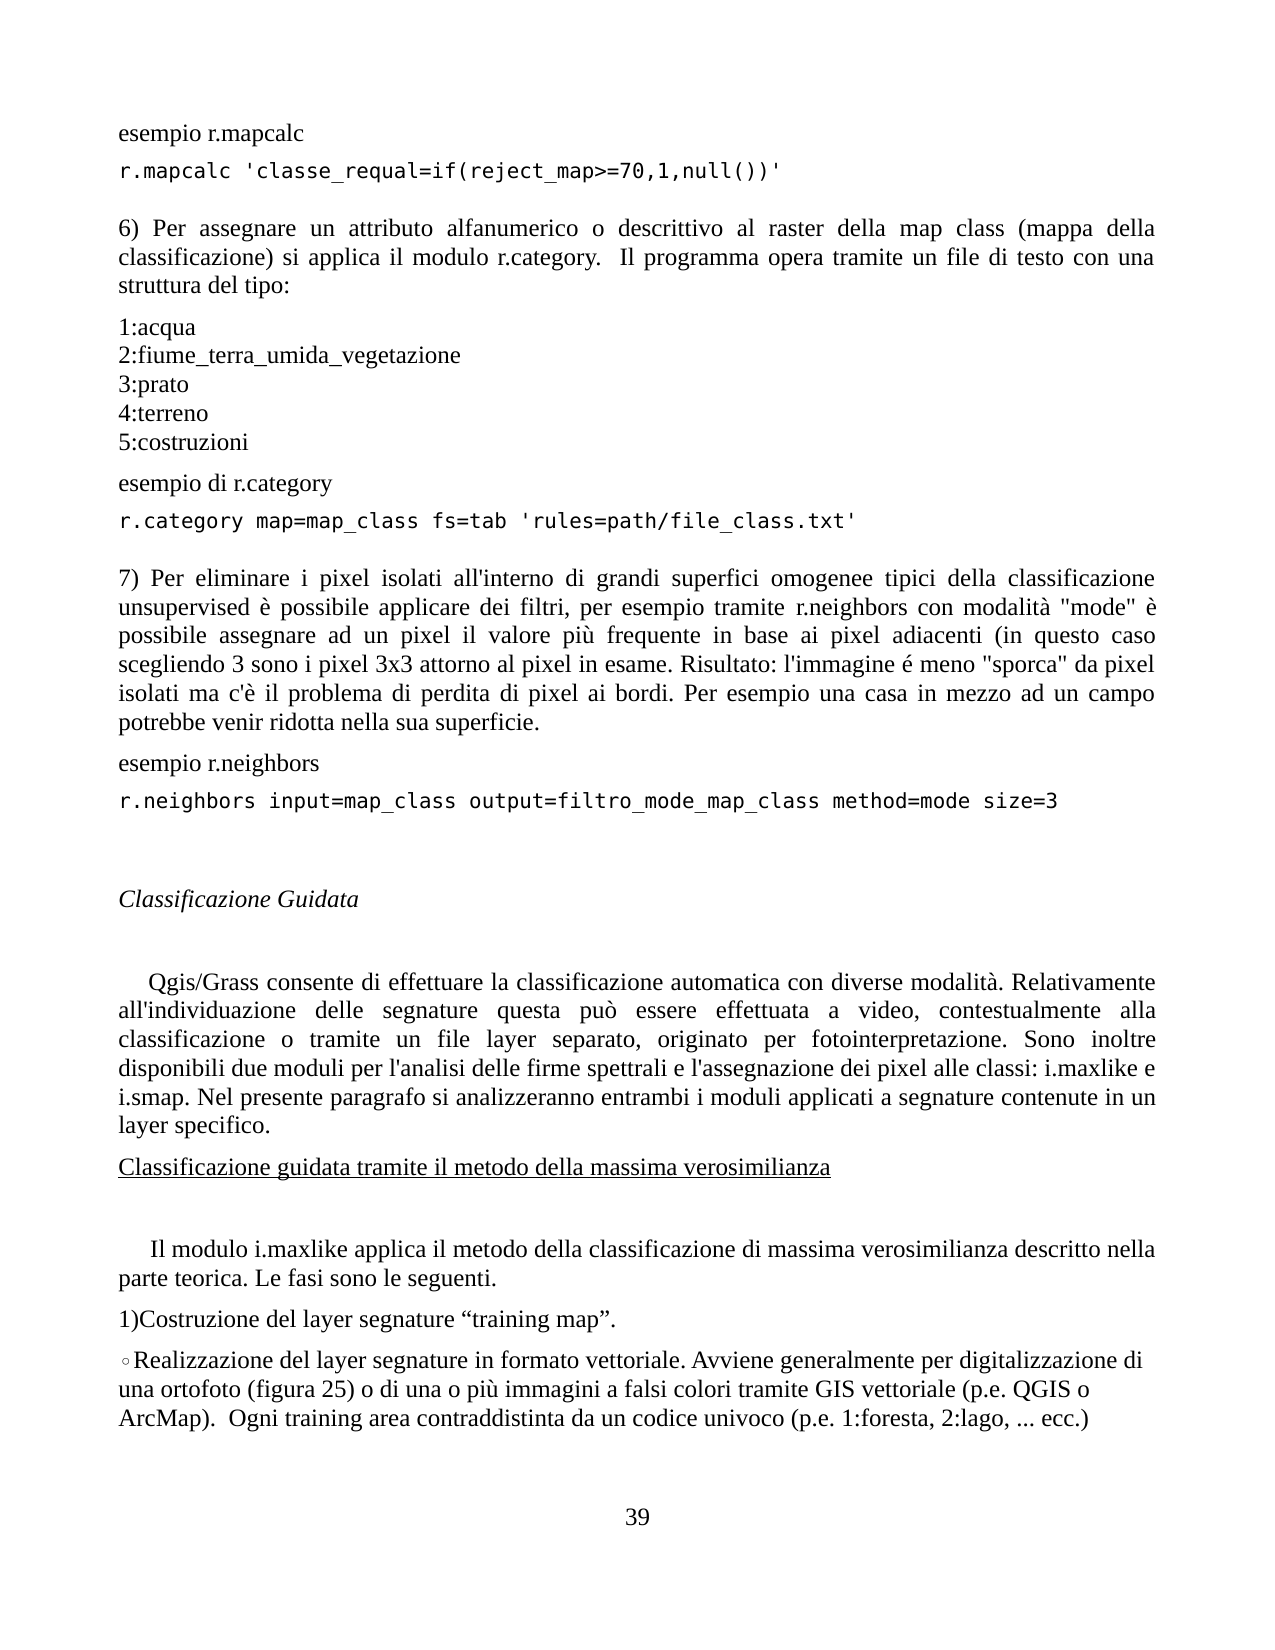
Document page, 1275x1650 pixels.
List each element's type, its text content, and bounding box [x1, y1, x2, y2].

text 7) Per eliminare i pixel isolati all'interno di grandi superfici omogenee tipici della classificazione unsupervised è possibile applicare dei filtri, per esempio tramite r.neighbors con modalità "mode" è possibile assegnare ad un pixel il valore più frequente in base ai pixel adiacenti (in questo caso scegliendo 3 sono i pixel 3x3 attorno al pixel in esame. Risultato: l'immagine é meno "sporca" da pixel isolati ma c'è il problema di perdita di pixel ai bordi. Per esempio una casa in mezzo ad un campo potrebbe venir ridotta nella sua superficie. [118, 563, 1157, 736]
text esempio r.mapcalc [118, 118, 1157, 147]
list Costruzione del layer segnature “training map”. [118, 1304, 1157, 1333]
text r.mapcalc 'classe_requal=if(reject_map>=70,1,null())' [118, 159, 1157, 184]
text 6) Per assegnare un attributo alfanumerico o descrittivo al raster della map class (mappa della classificazione) si applica il modulo r.category. Il programma opera tramite un file di testo con una struttura del tipo: [118, 213, 1157, 299]
text r.neighbors input=map_class output=filtro_mode_map_class method=mode size=3 [118, 789, 1157, 814]
list Realizzazione del layer segnature in formato vettoriale. Avviene generalmente per digitalizzazione di una ortofoto (figura 25) o di una o più immagini a falsi colori tramite GIS vettoriale (p.e. QGIS o ArcMap). Ogni training area contraddistinta da un codice univoco (p.e. 1:foresta, 2:lago, ... ecc.) [118, 1346, 1157, 1432]
text r.category map=map_class fs=tab 'rules=path/file_class.txt' [118, 509, 1157, 534]
text esempio di r.category [118, 468, 1157, 497]
text 1:acqua 2:fiume_terra_umida_vegetazione 3:prato 4:terreno 5:costruzioni [118, 312, 1157, 456]
text Qgis/Grass consente di effettuare la classificazione automatica con diverse modalità. Relativamente all'individuazione delle segnature questa può essere effettuata a video, contestualmente alla classificazione o tramite un file layer separato, originato per fotointerpretazione. Sono inoltre disponibili due moduli per l'analisi delle firme spettrali e l'assegnazione dei pixel alle classi: i.maxlike e i.smap. Nel presente paragrafo si analizzeranno entrambi i moduli applicati a segnature contenute in un layer specifico. [118, 967, 1157, 1139]
text Classificazione Guidata [118, 884, 1157, 913]
text Classificazione guidata tramite il metodo della massima verosimilianza [118, 1152, 1157, 1181]
text esempio r.neighbors [118, 748, 1157, 777]
text Il modulo i.maxlike applica il metodo della classificazione di massima verosimilianza descritto nella parte teorica. Le fasi sono le seguenti. [118, 1234, 1157, 1292]
